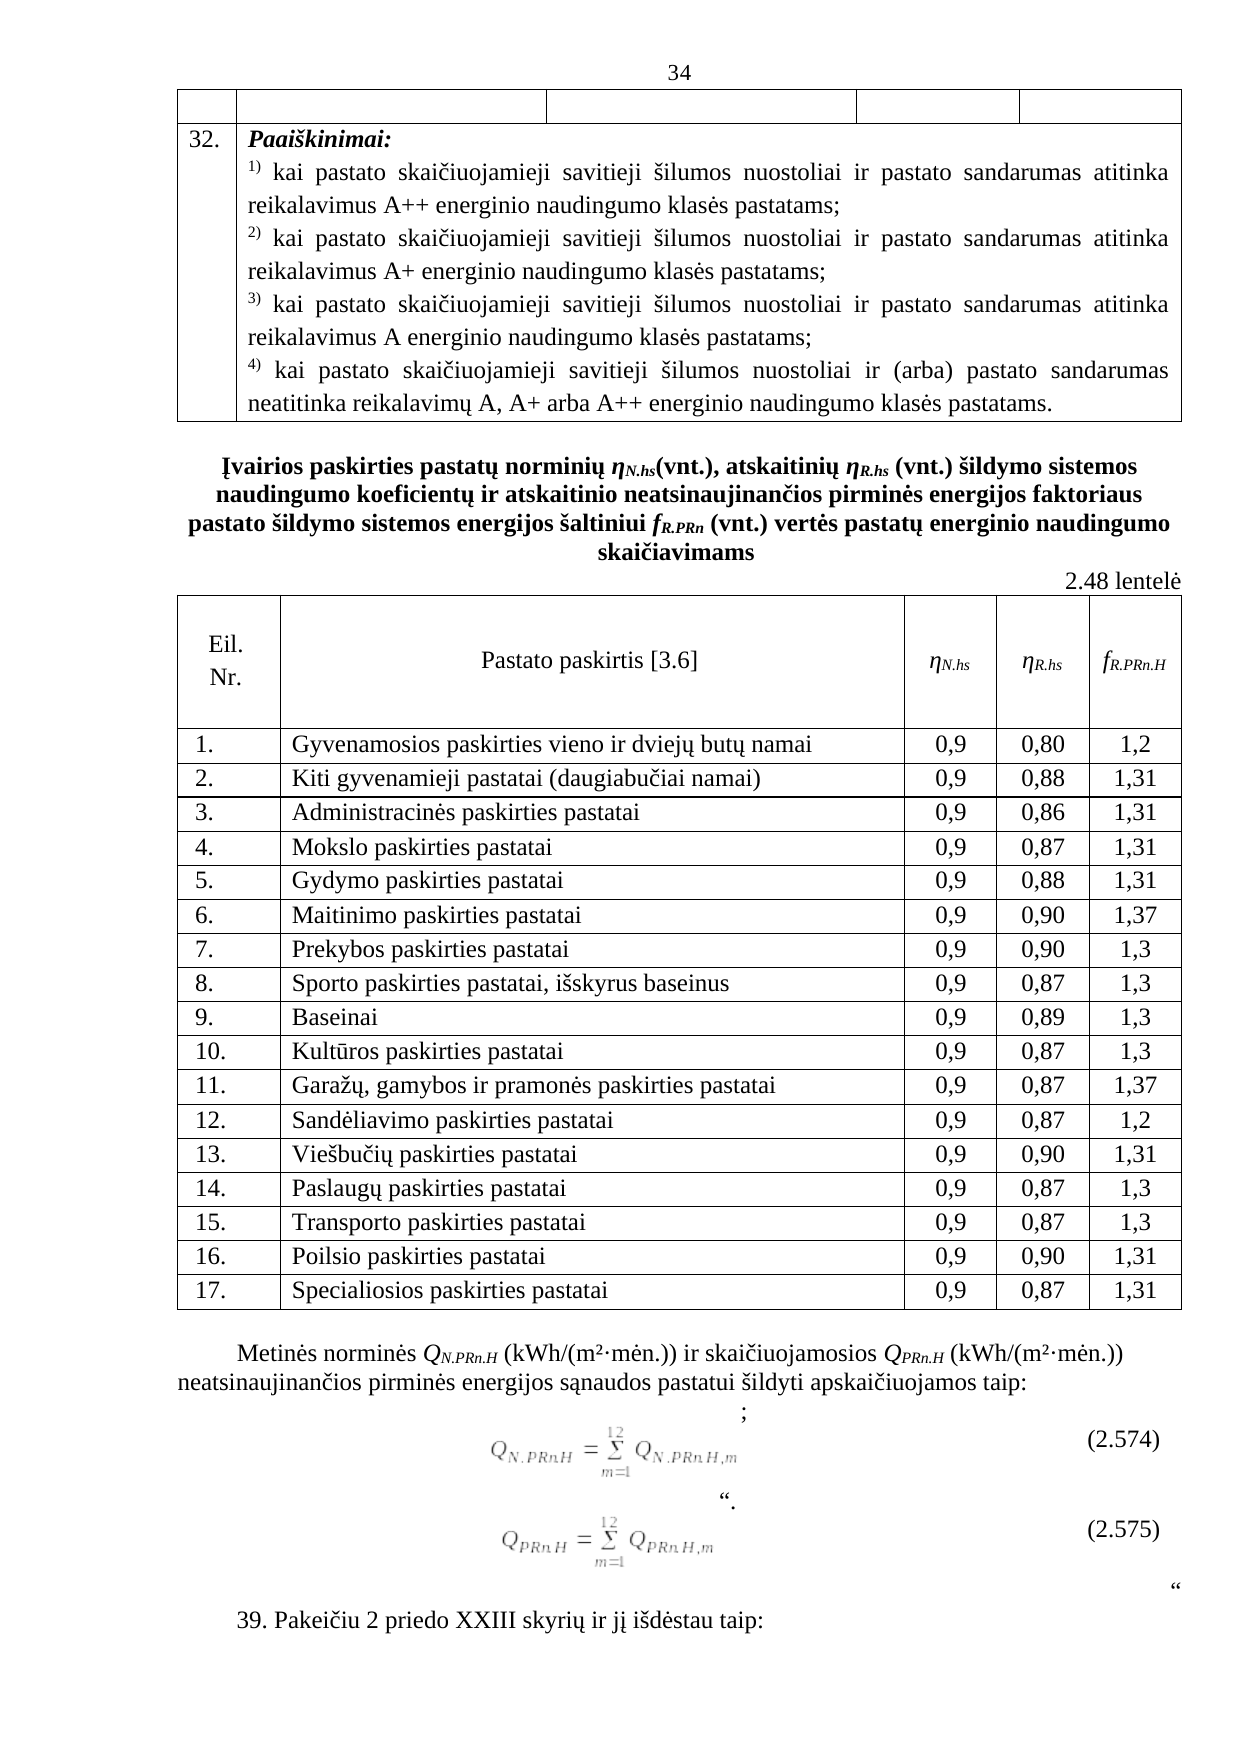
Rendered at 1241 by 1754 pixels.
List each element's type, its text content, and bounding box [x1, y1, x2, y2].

table_cell 0,9 [905, 764, 996, 796]
table_cell 17. [178, 1275, 280, 1308]
table_cell Gyvenamosios paskirties vieno ir dviejų butų namai [281, 729, 904, 762]
table_cell 0,87 [997, 832, 1089, 864]
table_cell 4. [178, 832, 280, 864]
table_cell Paaiškinimai: 1) kai pastato skaičiuojamieji savitieji šilumos nuostoliai ir pastato sandarumas atitinka reikalavimus A++ energinio naudingumo klasės pastatams; 2) kai pastato skaičiuojamieji savitieji šilumos nuostoliai ir pastato sandarumas atitinka reikalavimus A+ energinio naudingumo klasės pastatams; 3) kai pastato skaičiuojamieji savitieji šilumos nuostoliai ir pastato sandarumas atitinka reikalavimus A energinio naudingumo klasės pastatams; 4) kai pastato skaičiuojamieji savitieji šilumos nuostoliai ir (arba) pastato sandarumas neatitinka reikalavimų A, A+ arba A++ energinio naudingumo klasės pastatams. [237, 124, 1181, 421]
table_cell 13. [178, 1139, 280, 1172]
table_cell 0,9 [905, 832, 996, 864]
table_cell 1,31 [1090, 1275, 1181, 1308]
table_cell 5. [178, 866, 280, 899]
table_cell 0,9 [905, 1036, 996, 1069]
table_cell 0,9 [905, 900, 996, 933]
table_cell 0,90 [997, 934, 1089, 967]
table_cell Kultūros paskirties pastatai [281, 1036, 904, 1069]
table_cell 0,87 [997, 1105, 1089, 1138]
table_cell 1,3 [1090, 1173, 1181, 1206]
table_cell 0,87 [997, 1070, 1089, 1104]
table_cell 1,3 [1090, 1002, 1181, 1035]
table_cell 15. [178, 1207, 280, 1240]
table_cell 7. [178, 934, 280, 967]
table_cell 32. [178, 124, 236, 421]
table_cell 11. [178, 1070, 280, 1104]
table_cell 1,3 [1090, 1207, 1181, 1240]
table_cell [237, 90, 546, 123]
table_cell 0,9 [905, 798, 996, 831]
table_cell 0,89 [997, 1002, 1089, 1035]
table_cell 1,31 [1090, 832, 1181, 864]
table_cell 0,87 [997, 1207, 1089, 1240]
table_cell 1,2 [1090, 1105, 1181, 1138]
table_header Eil. Nr. [178, 596, 280, 728]
table_cell 0,9 [905, 729, 996, 762]
text “ [177, 1576, 1181, 1605]
table_cell 0,9 [905, 1173, 996, 1206]
table_cell Maitinimo paskirties pastatai [281, 900, 904, 933]
table_cell Garažų, gamybos ir pramonės paskirties pastatai [281, 1070, 904, 1104]
table_header ηR.hs [997, 596, 1089, 728]
table_cell 1,31 [1090, 764, 1181, 796]
table_header ηN.hs [905, 596, 996, 728]
table_cell Kiti gyvenamieji pastatai (daugiabučiai namai) [281, 764, 904, 796]
table_cell 12. [178, 1105, 280, 1138]
table_cell 1,31 [1090, 1241, 1181, 1274]
table_cell 1,37 [1090, 900, 1181, 933]
table_cell “. [177, 1486, 1057, 1576]
table_cell 0,9 [905, 934, 996, 967]
table_cell Mokslo paskirties pastatai [281, 832, 904, 864]
table_cell 0,90 [997, 900, 1089, 933]
table_header Pastato paskirtis [3.6] [281, 596, 904, 728]
table_cell Sporto paskirties pastatai, išskyrus baseinus [281, 968, 904, 1001]
text 2.48 lentelė [177, 566, 1181, 594]
table_cell 0,9 [905, 1105, 996, 1138]
table_cell 0,9 [905, 866, 996, 899]
table_cell (2.575) [1058, 1486, 1171, 1576]
table_cell 0,9 [905, 1207, 996, 1240]
table_cell Paslaugų paskirties pastatai [281, 1173, 904, 1206]
table_cell 1. [178, 729, 280, 762]
table_cell 0,90 [997, 1241, 1089, 1274]
text Įvairios paskirties pastatų norminių ηN.hs(vnt.), atskaitinių ηR.hs (vnt.) šildymo sistemos naudingumo koeficientų ir atskaitinio neatsinaujinančios pirminės energijos faktoriaus pastato šildymo sistemos energijos šaltiniui fR.PRn (vnt.) vertės pastatų energinio naudingumo skaičiavimams [177, 451, 1181, 566]
table_cell 0,9 [905, 1275, 996, 1308]
table_cell Viešbučių paskirties pastatai [281, 1139, 904, 1172]
table_cell 0,86 [997, 798, 1089, 831]
table_cell 1,31 [1090, 1139, 1181, 1172]
table_cell [178, 90, 236, 123]
table_cell 1,31 [1090, 866, 1181, 899]
table_cell Specialiosios paskirties pastatai [281, 1275, 904, 1308]
table_cell 0,88 [997, 764, 1089, 796]
table_cell Gydymo paskirties pastatai [281, 866, 904, 899]
table_cell 0,87 [997, 968, 1089, 1001]
table_cell 0,87 [997, 1036, 1089, 1069]
table_cell 6. [178, 900, 280, 933]
table_cell 1,3 [1090, 1036, 1181, 1069]
table_cell 0,80 [997, 729, 1089, 762]
table_cell 10. [178, 1036, 280, 1069]
table_cell 0,9 [905, 1241, 996, 1274]
table_cell 0,9 [905, 968, 996, 1001]
table_cell 0,9 [905, 1139, 996, 1172]
table_cell Prekybos paskirties pastatai [281, 934, 904, 967]
table_cell 0,87 [997, 1173, 1089, 1206]
table_cell 1,2 [1090, 729, 1181, 762]
table_header (2.574) [1058, 1396, 1171, 1486]
table_cell 1,3 [1090, 934, 1181, 967]
table_cell 0,9 [905, 1002, 996, 1035]
table_cell Administracinės paskirties pastatai [281, 798, 904, 831]
table_cell 8. [178, 968, 280, 1001]
text 39. Pakeičiu 2 priedo XXIII skyrių ir jį išdėstau taip: [236, 1605, 1181, 1633]
table_cell [547, 90, 856, 123]
text Metinės norminės QN.PRn.H (kWh/(m²·mėn.)) ir skaičiuojamosios QPRn.H (kWh/(m²·mėn.)) neatsinaujinančios pirminės energijos sąnaudos pastatui šildyti apskaičiuojamos taip: [177, 1338, 1181, 1396]
table_cell [857, 90, 1019, 123]
table_cell 2. [178, 764, 280, 796]
table_header ; [177, 1396, 1057, 1486]
table_cell 16. [178, 1241, 280, 1274]
table_cell 0,90 [997, 1139, 1089, 1172]
table_header fR.PRn.H [1090, 596, 1181, 728]
table_cell 1,3 [1090, 968, 1181, 1001]
table_cell 0,88 [997, 866, 1089, 899]
table_cell 0,87 [997, 1275, 1089, 1308]
table_cell 1,31 [1090, 798, 1181, 831]
table_cell [1020, 90, 1181, 123]
table_cell 14. [178, 1173, 280, 1206]
table_cell Baseinai [281, 1002, 904, 1035]
table_cell 3. [178, 798, 280, 831]
table_cell 1,37 [1090, 1070, 1181, 1104]
table_cell 0,9 [905, 1070, 996, 1104]
table_cell Poilsio paskirties pastatai [281, 1241, 904, 1274]
table_cell 9. [178, 1002, 280, 1035]
table_cell Transporto paskirties pastatai [281, 1207, 904, 1240]
table_cell Sandėliavimo paskirties pastatai [281, 1105, 904, 1138]
